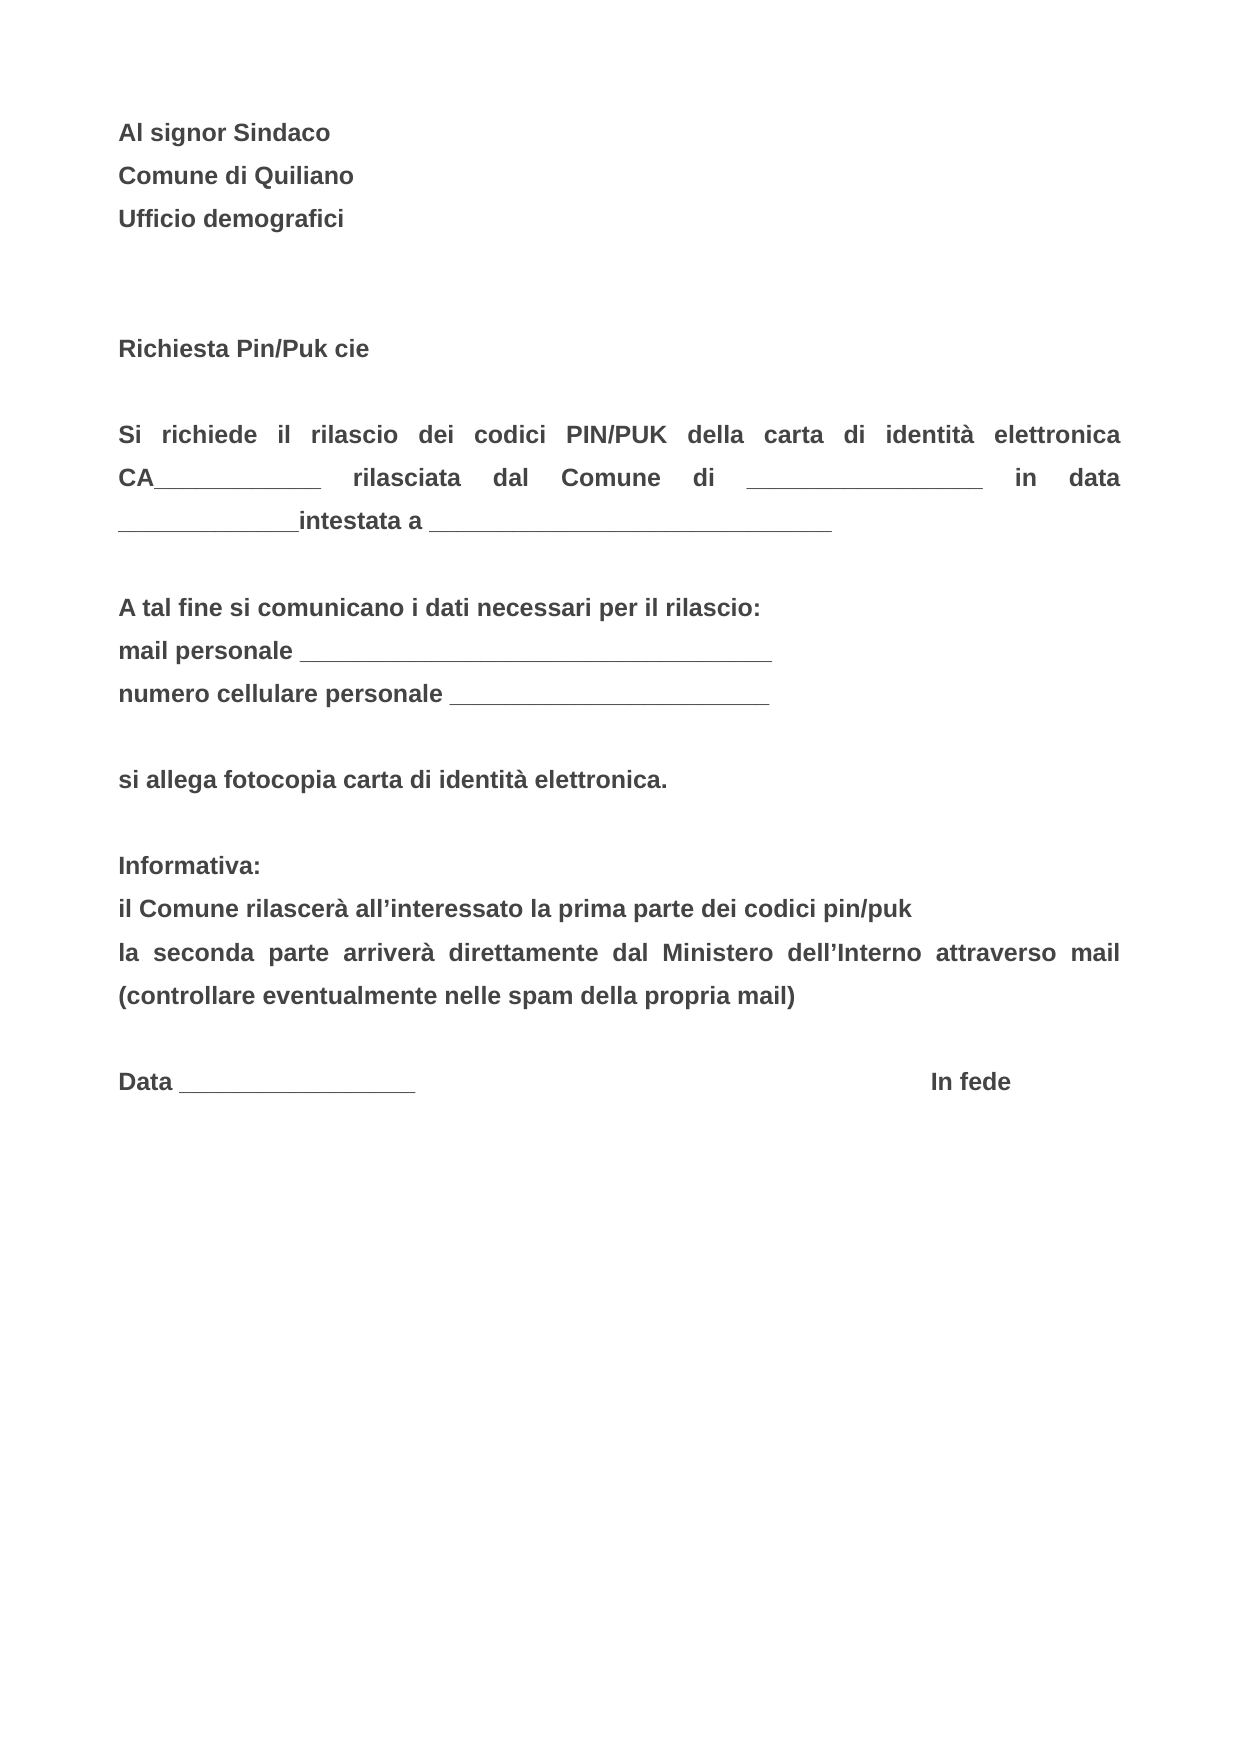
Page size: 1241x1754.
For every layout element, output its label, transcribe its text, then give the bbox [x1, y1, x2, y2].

text Richiesta Pin/Puk cie [118, 334, 1122, 362]
text la seconda parte arriverà direttamente dal Ministero dell’Interno attraverso mail (controllare eventualmente nelle spam della propria mail) [118, 937, 1122, 1009]
text Comune di Quiliano [118, 161, 1122, 190]
text Informativa: [118, 851, 1122, 880]
text si allega fotocopia carta di identità elettronica. [118, 765, 1122, 794]
text A tal fine si comunicano i dati necessari per il rilascio: [118, 592, 1122, 621]
text numero cellulare personale _______________________ [118, 679, 1122, 707]
text mail personale __________________________________ [118, 636, 1122, 664]
text Data _________________ In fede [118, 1067, 1122, 1096]
text Si richiede il rilascio dei codici PIN/PUK della carta di identità elettronica CA____________ rilasciata dal Comune di _________________ in data _____________intestata a _____________________________ [118, 420, 1122, 535]
text Al signor Sindaco [118, 118, 1122, 147]
text il Comune rilascerà all’interessato la prima parte dei codici pin/puk [118, 894, 1122, 923]
text Ufficio demografici [118, 204, 1122, 233]
